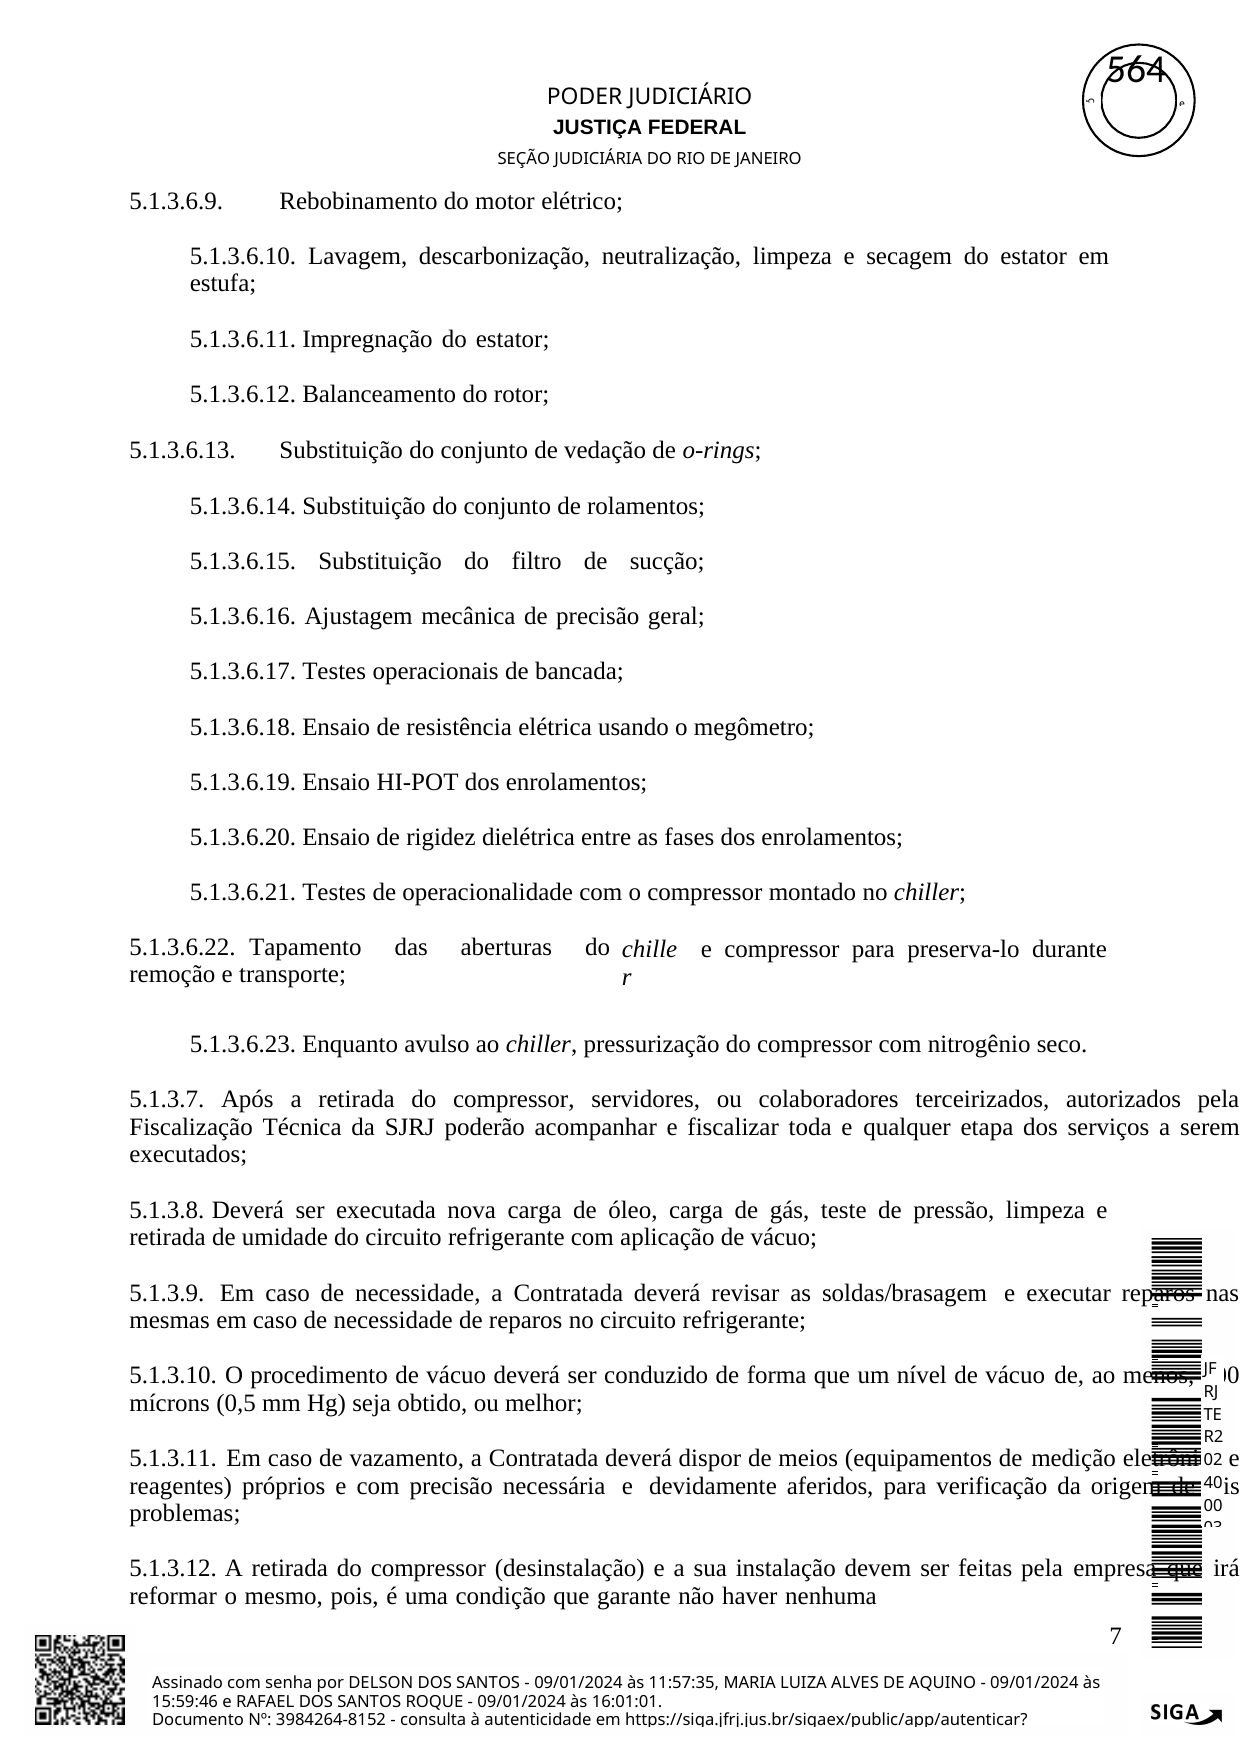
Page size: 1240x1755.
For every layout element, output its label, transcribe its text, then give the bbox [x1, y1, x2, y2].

text JUSTIÇA FEDERAL [188, 114, 1095, 138]
text chiller [622, 934, 689, 991]
text PODER JUDICIÁRIO [188, 79, 1085, 111]
list Enquanto avulso ao chiller, pressurização do compressor com nitrogênio seco. [189, 1029, 1239, 1058]
list Rebobinamento do motor elétrico; [129, 186, 1239, 214]
list Após a retirada do compressor, servidores, ou colaboradores terceirizados, autorizados pela Fiscalização Técnica da SJRJ poderão acompanhar e fiscalizar toda e qualquer etapa dos serviços a serem executados; [129, 1086, 1239, 1168]
text JUSTIÇA FEDERAL [1087, 114, 1111, 138]
list Impregnação do estator; 5.1.3.6.12. Balanceamento do rotor; [189, 324, 549, 408]
list O procedimento de vácuo deverá ser conduzido de forma que um nível de vácuo de, ao menos, 500 mícrons (0,5 mm Hg) seja obtido, ou melhor; [129, 1362, 1140, 1417]
text PODER JUDICIÁRIO [0, 70, 32, 87]
list Em caso de necessidade, a Contratada deverá revisar as soldas/brasagem e executar reparos nas mesmas em caso de necessidade de reparos no circuito refrigerante; [129, 1279, 1140, 1334]
text PODER JUDICIÁRIO [1085, 79, 1106, 111]
text e [1179, 97, 1193, 105]
text 5.1.3.6.18. Ensaio de resistência elétrica usando o megômetro; 5.1.3.6.19. Ensaio HI-POT dos enrolamentos; [189, 712, 814, 796]
list Substituição do conjunto de rolamentos; 5.1.3.6.15. Substituição do filtro de sucção; 5.1.3.6.16. Ajustagem mecânica de precisão geral; 5.1.3.6.17. Testes operacionais de bancada; [189, 491, 705, 685]
text 5.1.3.6.20. Ensaio de rigidez dielétrica entre as fases dos enrolamentos; 5.1.3.6.21. Testes de operacionalidade com o compressor montado no chiller; [189, 822, 966, 906]
text SEÇÃO JUDICIÁRIA DO RIO DE JANEIRO [188, 146, 1111, 169]
list Deverá ser executada nova carga de óleo, carga de gás, teste de pressão, limpeza e retirada de umidade do circuito refrigerante com aplicação de vácuo; [129, 1196, 1109, 1251]
list JFRJTER202400003A [1203, 1357, 1224, 1526]
list Lavagem, descarbonização, neutralização, limpeza e secagem do estator em estufa; [189, 242, 1109, 297]
list Substituição do conjunto de vedação de o-rings; [129, 435, 1239, 464]
text e compressor para preserva-lo durante [701, 934, 1239, 962]
text ç [1085, 98, 1099, 106]
list Em caso de vazamento, a Contratada deverá dispor de meios (equipamentos de medição eletrônica e reagentes) próprios e com precisão necessária e devidamente aferidos, para verificação da origem de tais problemas; [129, 1445, 1140, 1527]
list A retirada do compressor (desinstalação) e a sua instalação devem ser feitas pela empresa que irá reformar o mesmo, pois, é uma condição que garante não haver nenhuma [129, 1555, 1140, 1610]
text JUSTIÇA FEDERAL [0, 111, 32, 128]
list Tapamento das aberturas do remoção e transporte; [129, 933, 610, 988]
